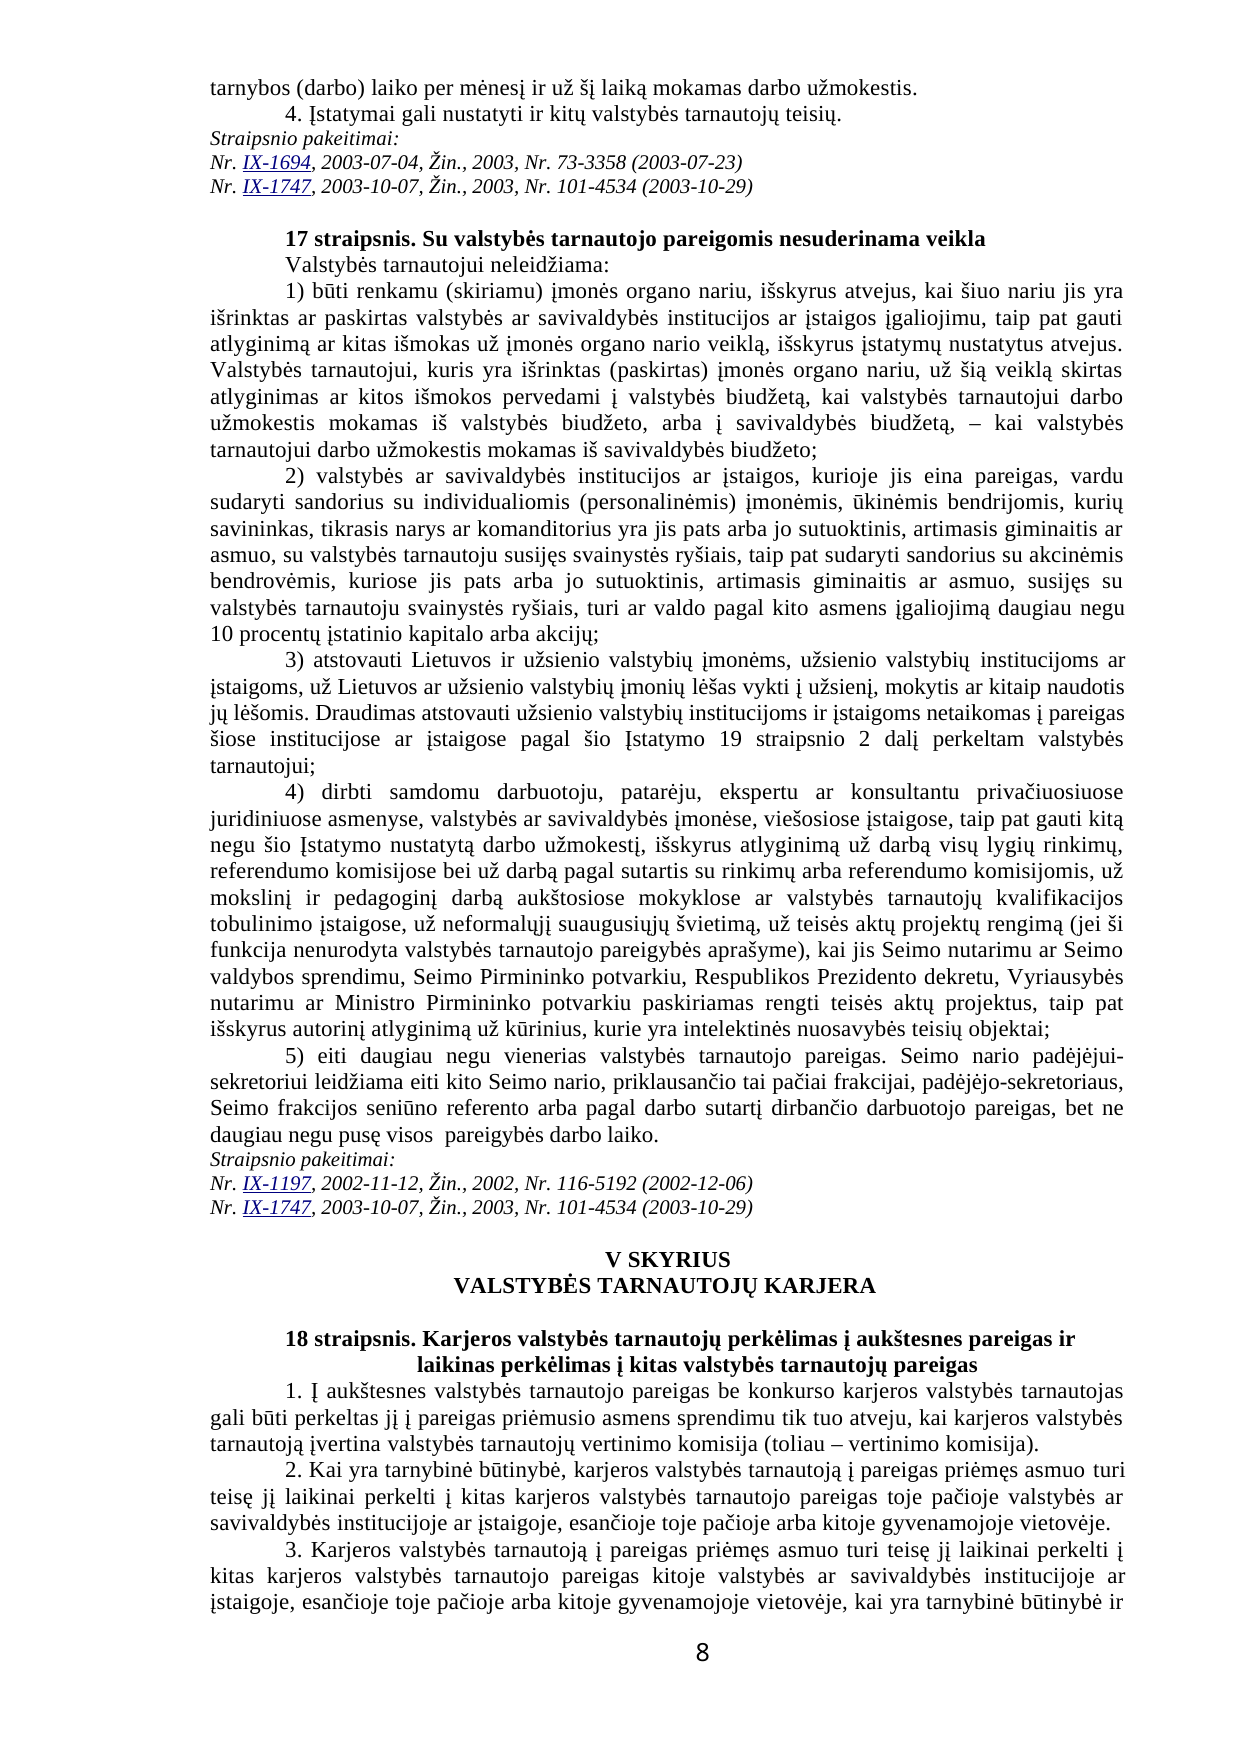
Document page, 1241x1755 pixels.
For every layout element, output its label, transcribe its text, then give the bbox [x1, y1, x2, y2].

text tarnybos (darbo) laiko per mėnesį ir už šį laiką mokamas darbo užmokestis. [210, 73, 1126, 100]
text Nr. IX-1747, 2003-10-07, Žin., 2003, Nr. 101-4534 (2003-10-29) [210, 1195, 1120, 1219]
text Nr. IX-1747, 2003-10-07, Žin., 2003, Nr. 101-4534 (2003-10-29) [210, 174, 1120, 198]
text 3. Karjeros valstybės tarnautoją į pareigas priėmęs asmuo turi teisę jį laikinai perkelti į kitas karjeros valstybės tarnautojo pareigas kitoje valstybės ar savivaldybės institucijoje ar įstaigoje, esančioje toje pačioje arba kitoje gyvenamojoje vietovėje, kai yra tarnybinė būtinybė ir [210, 1536, 1126, 1615]
text ) būti renkamu (skiriamu) įmonės organo nariu, išskyrus atvejus, kai šiuo nariu jis yra išrinktas ar paskirtas valstybės ar savivaldybės institucijos ar įstaigos įgaliojimu, taip pat gauti atlyginimą ar kitas išmokas už įmonės organo nario veiklą, išskyrus įstatymų nustatytus atvejus. Valstybės tarnautojui, kuris yra išrinktas (paskirtas) įmonės organo nariu, už šią veiklą skirtas atlyginimas ar kitos išmokos pervedami į valstybės biudžetą, kai valstybės tarnautojui darbo užmokestis mokamas iš valstybės biudžeto, arba į savivaldybės biudžetą, – kai valstybės tarnautojui darbo užmokestis mokamas iš savivaldybės biudžeto; [210, 277, 1126, 462]
subtitle VALSTYBĖS TARNAUTOJŲ KARJERA [210, 1272, 1126, 1298]
text 2. Kai yra tarnybinė būtinybė, karjeros valstybės tarnautoją į pareigas priėmęs asmuo turi teisę jį laikinai perkelti į kitas karjeros valstybės tarnautojo pareigas toje pačioje valstybės ar savivaldybės institucijoje ar įstaigoje, esančioje toje pačioje arba kitoje gyvenamojoje vietovėje. [210, 1457, 1126, 1536]
text Valstybės tarnautojui neleidžiama: [210, 251, 1126, 277]
text Nr. IX-1197, 2002-11-12, Žin., 2002, Nr. 116-5192 (2002-12-06) [210, 1171, 1126, 1195]
text 2) valstybės ar savivaldybės institucijos ar įstaigos, kurioje jis eina pareigas, vardu sudaryti sandorius su individualiomis (personalinėmis) įmonėmis, ūkinėmis bendrijomis, kurių savininkas, tikrasis narys ar komanditorius yra jis pats arba jo sutuoktinis, artimasis giminaitis ar asmuo, su valstybės tarnautoju susijęs svainystės ryšiais, taip pat sudaryti sandorius su akcinėmis bendrovėmis, kuriose jis pats arba jo sutuoktinis, artimasis giminaitis ar asmuo, susijęs su valstybės tarnautoju svainystės ryšiais, turi ar valdo pagal kito asmens įgaliojimą daugiau negu 10 procentų įstatinio kapitalo arba akcijų; [210, 462, 1126, 646]
text Nr. IX-1694, 2003-07-04, Žin., 2003, Nr. 73-3358 (2003-07-23) [210, 150, 1120, 174]
text Straipsnio pakeitimai: [210, 126, 1126, 150]
text 18 straipsnis. Karjeros valstybės tarnautojų perkėlimas į aukštesnes pareigas ir [285, 1325, 1126, 1351]
subtitle V SKYRIUS [210, 1246, 1126, 1272]
text 3) atstovauti Lietuvos ir užsienio valstybių įmonėms, užsienio valstybių institucijoms ar įstaigoms, už Lietuvos ar užsienio valstybių įmonių lėšas vykti į užsienį, mokytis ar kitaip naudotis jų lėšomis. Draudimas atstovauti užsienio valstybių institucijoms ir įstaigoms netaikomas į pareigas šiose institucijose ar įstaigose pagal šio Įstatymo 19 straipsnio 2 dalį perkeltam valstybės tarnautojui; [210, 646, 1126, 778]
text 17 straipsnis. Su valstybės tarnautojo pareigomis nesuderinama veikla [210, 225, 1126, 251]
text laikinas perkėlimas į kitas valstybės tarnautojų pareigas [417, 1351, 1126, 1377]
text 4. Įstatymai gali nustatyti ir kitų valstybės tarnautojų teisių. [210, 100, 1126, 126]
text Straipsnio pakeitimai: [210, 1147, 1126, 1171]
text 5) eiti daugiau negu vienerias valstybės tarnautojo pareigas. Seimo nario padėjėjui-sekretoriui leidžiama eiti kito Seimo nario, priklausančio tai pačiai frakcijai, padėjėjo-sekretoriaus, Seimo frakcijos seniūno referento arba pagal darbo sutartį dirbančio darbuotojo pareigas, bet ne daugiau negu pusę visos pareigybės darbo laiko. [210, 1042, 1126, 1147]
text 4) dirbti samdomu darbuotoju, patarėju, ekspertu ar konsultantu privačiuosiuose juridiniuose asmenyse, valstybės ar savivaldybės įmonėse, viešosiose įstaigose, taip pat gauti kitą negu šio Įstatymo nustatytą darbo užmokestį, išskyrus atlyginimą už darbą visų lygių rinkimų, referendumo komisijose bei už darbą pagal sutartis su rinkimų arba referendumo komisijomis, už mokslinį ir pedagoginį darbą aukštosiose mokyklose ar valstybės tarnautojų kvalifikacijos tobulinimo įstaigose, už neformalųjį suaugusiųjų švietimą, už teisės aktų projektų rengimą (jei ši funkcija nenurodyta valstybės tarnautojo pareigybės aprašyme), kai jis Seimo nutarimu ar Seimo valdybos sprendimu, Seimo Pirmininko potvarkiu, Respublikos Prezidento dekretu, Vyriausybės nutarimu ar Ministro Pirmininko potvarkiu paskiriamas rengti teisės aktų projektus, taip pat išskyrus autorinį atlyginimą už kūrinius, kurie yra intelektinės nuosavybės teisių objektai; [210, 778, 1126, 1042]
text 1. Į aukštesnes valstybės tarnautojo pareigas be konkurso karjeros valstybės tarnautojas gali būti perkeltas jį į pareigas priėmusio asmens sprendimu tik tuo atveju, kai karjeros valstybės tarnautoją įvertina valstybės tarnautojų vertinimo komisija (toliau – vertinimo komisija). [210, 1377, 1126, 1457]
